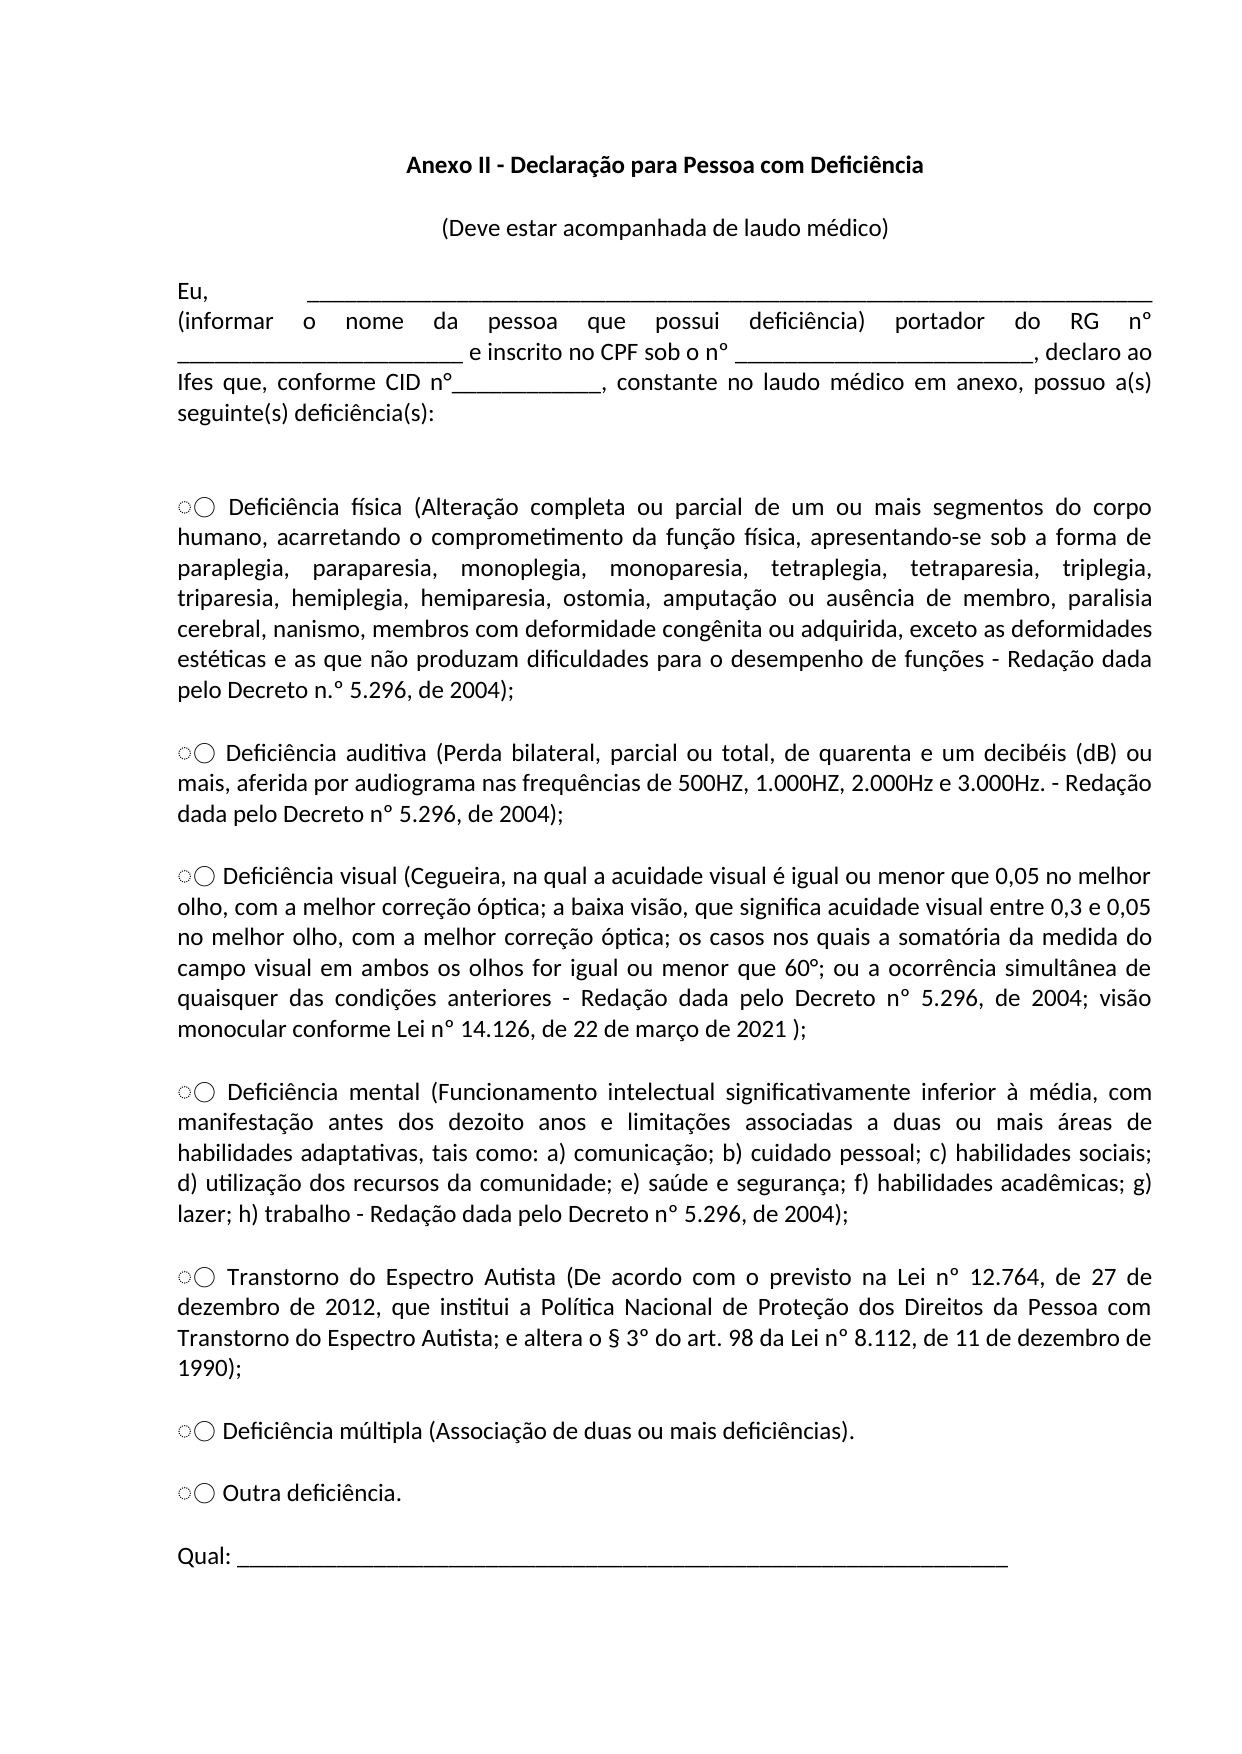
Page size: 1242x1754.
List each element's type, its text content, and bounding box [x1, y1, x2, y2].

text ⃝ Transtorno do Espectro Autista (De acordo com o previsto na Lei nº 12.764, de 27 de dezembro de 2012, que institui a Política Nacional de Proteção dos Direitos da Pessoa com Transtorno do Espectro Autista; e altera o § 3º do art. 98 da Lei nº 8.112, de 11 de dezembro de 1990); [177, 1261, 1153, 1383]
text Qual: ______________________________________________________________ [177, 1540, 1153, 1571]
text Anexo II - Declaração para Pessoa com Deficiência [177, 149, 1153, 180]
text ⃝ Deficiência física (Alteração completa ou parcial de um ou mais segmentos do corpo humano, acarretando o comprometimento da função física, apresentando-se sob a forma de paraplegia, paraparesia, monoplegia, monoparesia, tetraplegia, tetraparesia, triplegia, triparesia, hemiplegia, hemiparesia, ostomia, amputação ou ausência de membro, paralisia cerebral, nanismo, membros com deformidade congênita ou adquirida, exceto as deformidades estéticas e as que não produzam dificuldades para o desempenho de funções - Redação dada pelo Decreto n.º 5.296, de 2004); [177, 491, 1153, 704]
text ⃝ Deficiência visual (Cegueira, na qual a acuidade visual é igual ou menor que 0,05 no melhor olho, com a melhor correção óptica; a baixa visão, que significa acuidade visual entre 0,3 e 0,05 no melhor olho, com a melhor correção óptica; os casos nos quais a somatória da medida do campo visual em ambos os olhos for igual ou menor que 60°; ou a ocorrência simultânea de quaisquer das condições anteriores - Redação dada pelo Decreto nº 5.296, de 2004; visão monocular conforme Lei nº 14.126, de 22 de março de 2021 ); [177, 861, 1153, 1044]
text Eu, ____________________________________________________________________ (informar o nome da pessoa que possui deficiência) portador do RG nº _______________________ e inscrito no CPF sob o nº ________________________, declaro ao Ifes que, conforme CID n°____________, constante no laudo médico em anexo, possuo a(s) seguinte(s) deficiência(s): [177, 275, 1153, 427]
text ⃝ Deficiência múltipla (Associação de duas ou mais deficiências). [177, 1415, 1153, 1445]
text ⃝ Deficiência auditiva (Perda bilateral, parcial ou total, de quarenta e um decibéis (dB) ou mais, aferida por audiograma nas frequências de 500HZ, 1.000HZ, 2.000Hz e 3.000Hz. - Redação dada pelo Decreto nº 5.296, de 2004); [177, 737, 1153, 828]
text ⃝ Outra deficiência. [177, 1478, 1153, 1508]
text ⃝ Deficiência mental (Funcionamento intelectual significativamente inferior à média, com manifestação antes dos dezoito anos e limitações associadas a duas ou mais áreas de habilidades adaptativas, tais como: a) comunicação; b) cuidado pessoal; c) habilidades sociais; d) utilização dos recursos da comunidade; e) saúde e segurança; f) habilidades acadêmicas; g) lazer; h) trabalho - Redação dada pelo Decreto nº 5.296, de 2004); [177, 1076, 1153, 1228]
text (Deve estar acompanhada de laudo médico) [177, 212, 1153, 243]
